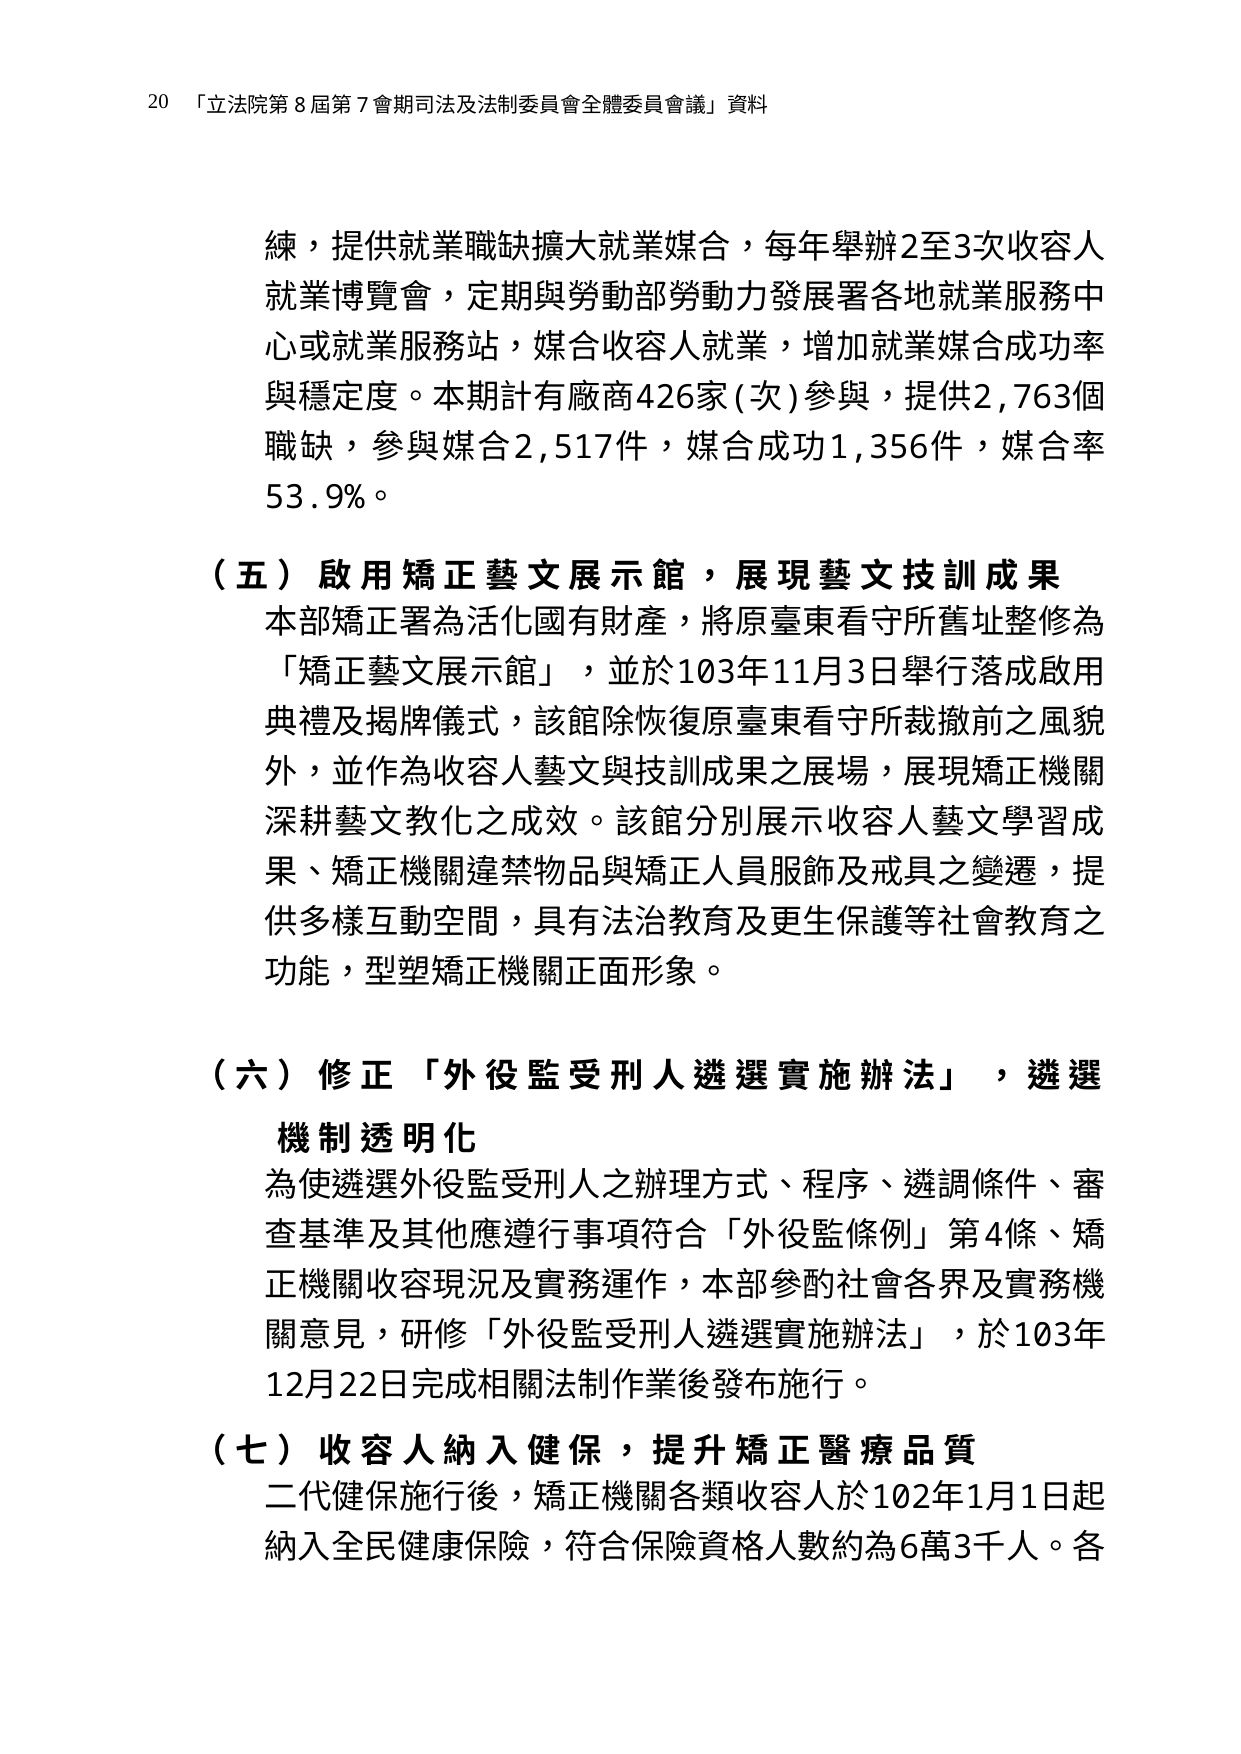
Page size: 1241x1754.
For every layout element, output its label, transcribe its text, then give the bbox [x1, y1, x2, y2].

text 二代健保施行後，矯正機關各類收容人於102年1月1日起納入全民健康保險，符合保險資格人數約為6萬3千人。各 [264, 1469, 1106, 1569]
text （六）修正「外役監受刑人遴選實施辦法」，遴選機制透明化 [160, 1031, 1106, 1156]
text （七）收容人納入健保，提升矯正醫療品質 [160, 1406, 1106, 1469]
text （五）啟用矯正藝文展示館，展現藝文技訓成果 [160, 531, 1106, 594]
text 練，提供就業職缺擴大就業媒合，每年舉辦2至3次收容人就業博覽會，定期與勞動部勞動力發展署各地就業服務中心或就業服務站，媒合收容人就業，增加就業媒合成功率與穩定度。本期計有廠商426家(次)參與，提供2,763個職缺，參與媒合2,517件，媒合成功1,356件，媒合率53.9%。 [264, 219, 1106, 519]
text 本部矯正署為活化國有財產，將原臺東看守所舊址整修為「矯正藝文展示館」，並於103年11月3日舉行落成啟用典禮及揭牌儀式，該館除恢復原臺東看守所裁撤前之風貌外，並作為收容人藝文與技訓成果之展場，展現矯正機關深耕藝文教化之成效。該館分別展示收容人藝文學習成果、矯正機關違禁物品與矯正人員服飾及戒具之變遷，提供多樣互動空間，具有法治教育及更生保護等社會教育之功能，型塑矯正機關正面形象。 [264, 594, 1106, 994]
text 為使遴選外役監受刑人之辦理方式、程序、遴調條件、審查基準及其他應遵行事項符合「外役監條例」第4條、矯正機關收容現況及實務運作，本部參酌社會各界及實務機關意見，研修「外役監受刑人遴選實施辦法」，於103年12月22日完成相關法制作業後發布施行。 [264, 1156, 1106, 1406]
